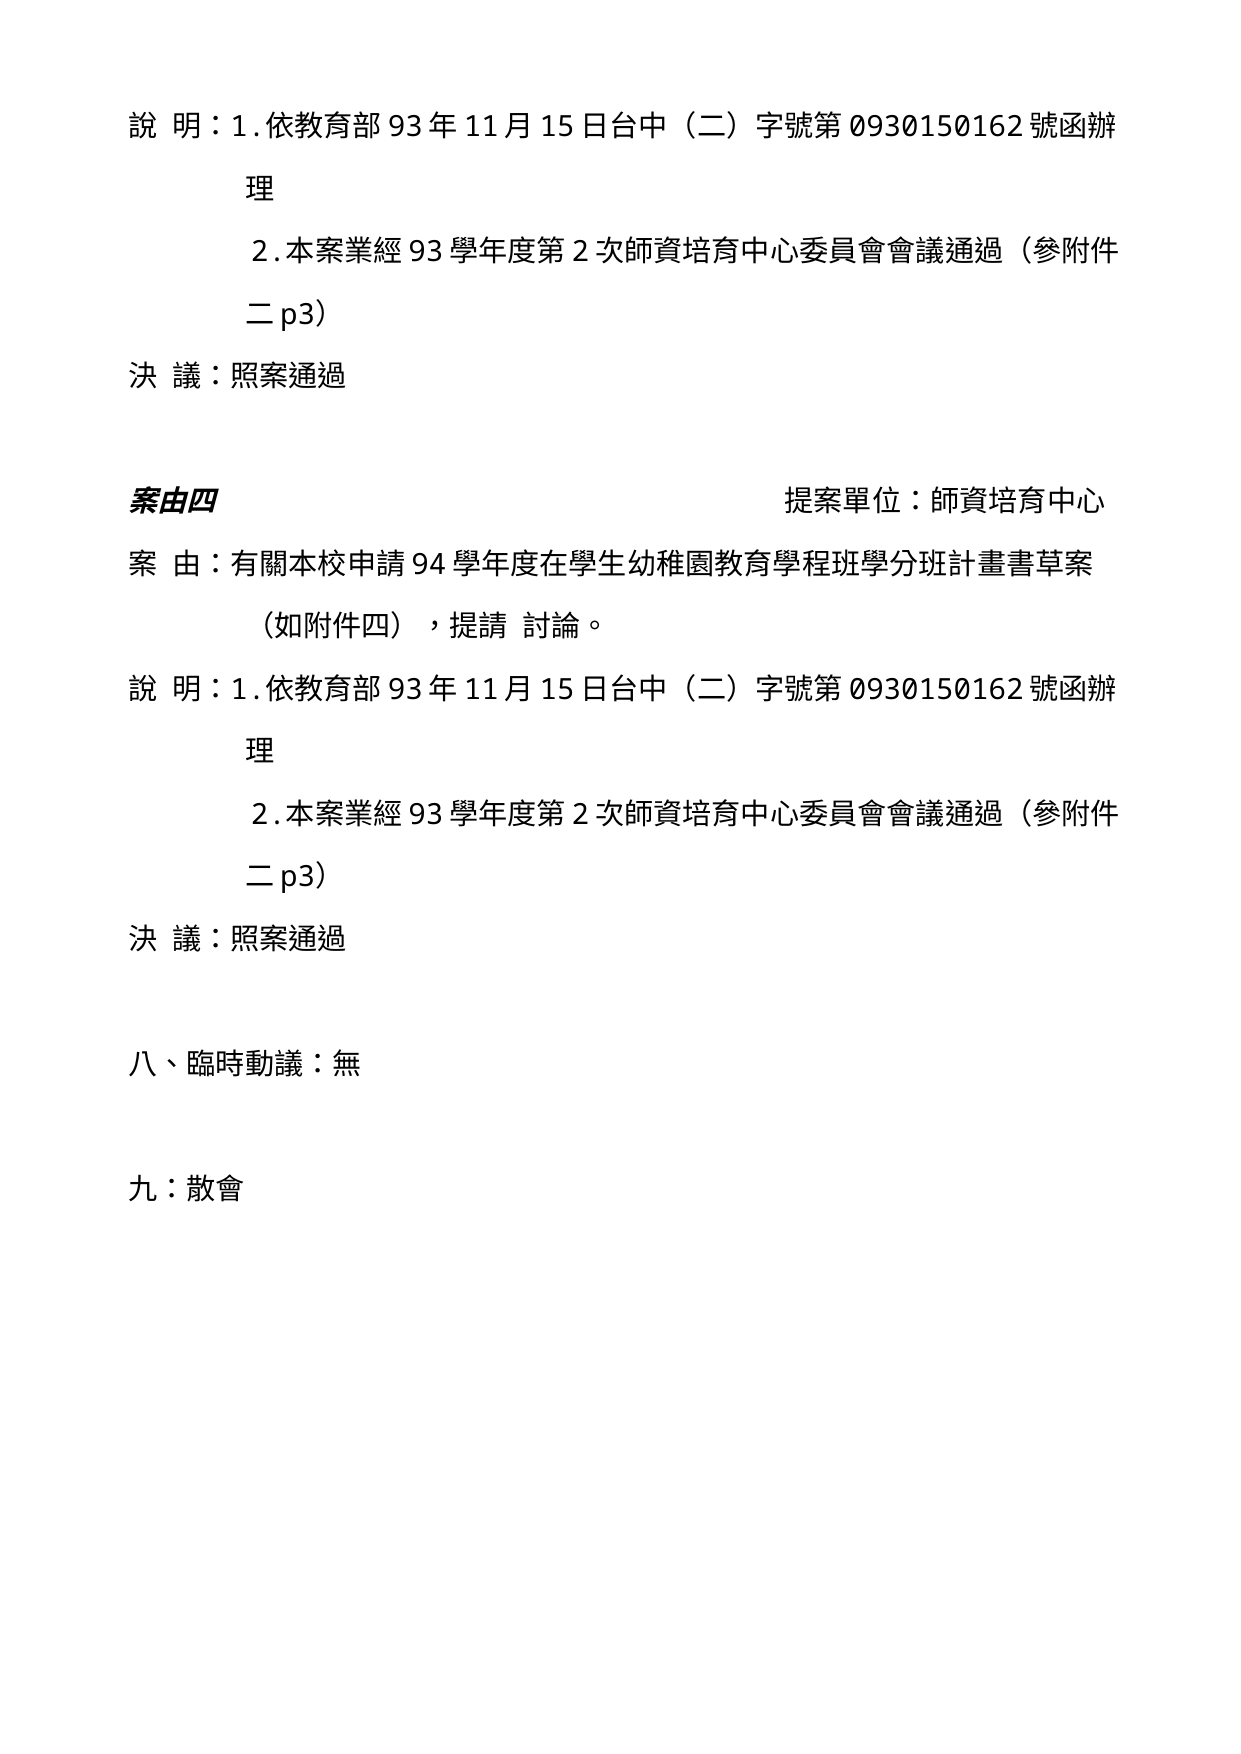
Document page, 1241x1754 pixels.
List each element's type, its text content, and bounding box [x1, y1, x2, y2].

text 2.本案業經93學年度第2次師資培育中心委員會會議通過（參附件二p3） [128, 770, 1146, 895]
text 九：散會 [128, 1145, 1146, 1207]
text 說 明：1.依教育部93年11月15日台中（二）字號第0930150162號函辦理 [128, 645, 1146, 770]
text 決 議：照案通過 [128, 332, 1146, 395]
text 案 由：有關本校申請94學年度在學生幼稚園教育學程班學分班計畫書草案（如附件四），提請 討論。 [128, 520, 1146, 645]
text 決 議：照案通過 [128, 895, 1146, 957]
text 說 明：1.依教育部93年11月15日台中（二）字號第0930150162號函辦理 [128, 82, 1146, 207]
text 案由四 提案單位：師資培育中心 [128, 457, 1146, 520]
text 2.本案業經93學年度第2次師資培育中心委員會會議通過（參附件二p3） [128, 207, 1146, 332]
text 八、臨時動議：無 [128, 1020, 1146, 1082]
